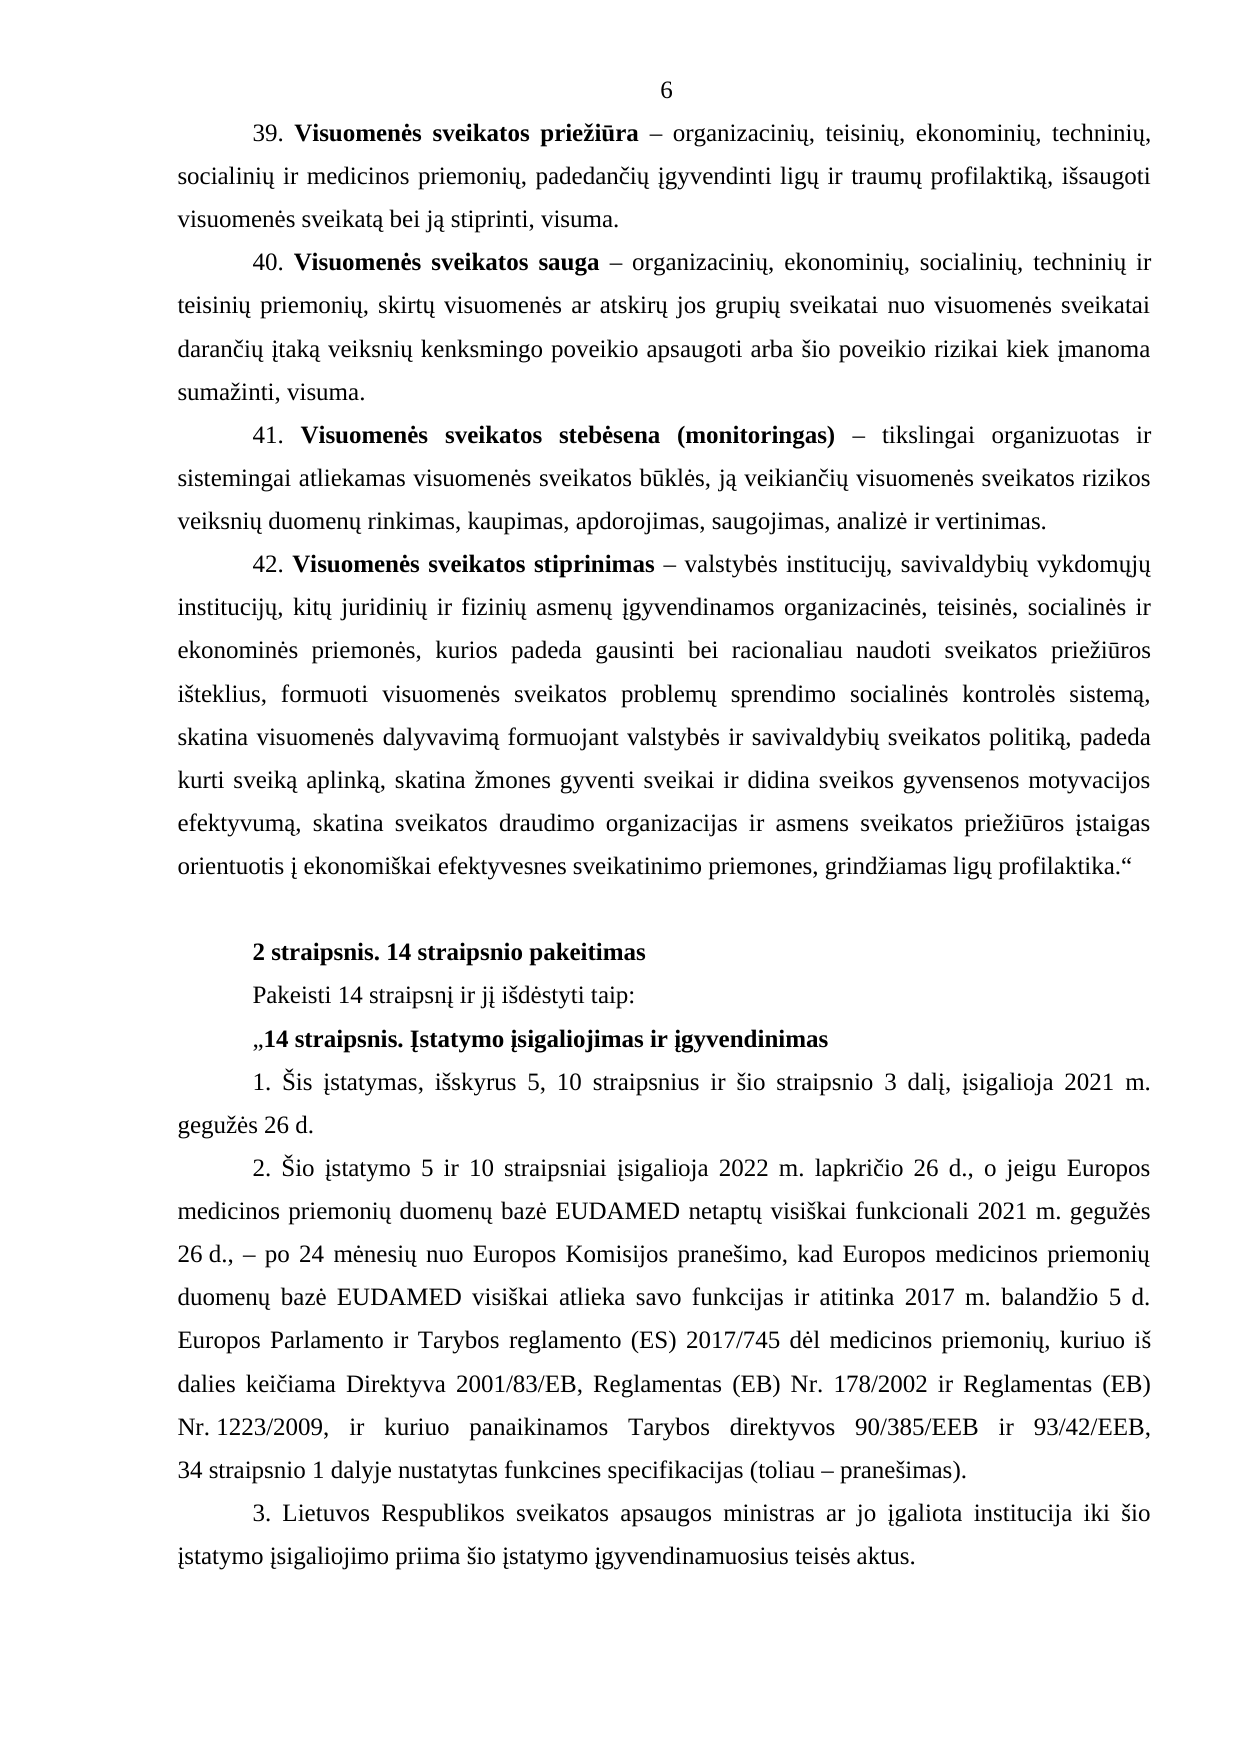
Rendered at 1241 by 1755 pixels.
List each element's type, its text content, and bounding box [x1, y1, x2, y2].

text Pakeisti 14 straipsnį ir jį išdėstyti taip: [177, 981, 1152, 1009]
text 42. Visuomenės sveikatos stiprinimas – valstybės institucijų, savivaldybių vykdomųjų institucijų, kitų juridinių ir fizinių asmenų įgyvendinamos organizacinės, teisinės, socialinės ir ekonominės priemonės, kurios padeda gausinti bei racionaliau naudoti sveikatos priežiūros išteklius, formuoti visuomenės sveikatos problemų sprendimo socialinės kontrolės sistemą, skatina visuomenės dalyvavimą formuojant valstybės ir savivaldybių sveikatos politiką, padeda kurti sveiką aplinką, skatina žmones gyventi sveikai ir didina sveikos gyvensenos motyvacijos efektyvumą, skatina sveikatos draudimo organizacijas ir asmens sveikatos priežiūros įstaigas orientuotis į ekonomiškai efektyvesnes sveikatinimo priemones, grindžiamas ligų profilaktika.“ [177, 549, 1152, 880]
text 2 straipsnis. 14 straipsnio pakeitimas [177, 937, 1152, 966]
text 1. Šis įstatymas, išskyrus 5, 10 straipsnius ir šio straipsnio 3 dalį, įsigalioja 2021 m. gegužės 26 d. [177, 1067, 1152, 1139]
text 3. Lietuvos Respublikos sveikatos apsaugos ministras ar jo įgaliota institucija iki šio įstatymo įsigaliojimo priima šio įstatymo įgyvendinamuosius teisės aktus. [177, 1498, 1152, 1570]
text 40. Visuomenės sveikatos sauga – organizacinių, ekonominių, socialinių, techninių ir teisinių priemonių, skirtų visuomenės ar atskirų jos grupių sveikatai nuo visuomenės sveikatai darančių įtaką veiksnių kenksmingo poveikio apsaugoti arba šio poveikio rizikai kiek įmanoma sumažinti, visuma. [177, 247, 1152, 406]
text 2. Šio įstatymo 5 ir 10 straipsniai įsigalioja 2022 m. lapkričio 26 d., o jeigu Europos medicinos priemonių duomenų bazė EUDAMED netaptų visiškai funkcionali 2021 m. gegužės 26 d., – po 24 mėnesių nuo Europos Komisijos pranešimo, kad Europos medicinos priemonių duomenų bazė EUDAMED visiškai atlieka savo funkcijas ir atitinka 2017 m. balandžio 5 d. Europos Parlamento ir Tarybos reglamento (ES) 2017/745 dėl medicinos priemonių, kuriuo iš dalies keičiama Direktyva 2001/83/EB, Reglamentas (EB) Nr. 178/2002 ir Reglamentas (EB) Nr. 1223/2009, ir kuriuo panaikinamos Tarybos direktyvos 90/385/EEB ir 93/42/EEB, 34 straipsnio 1 dalyje nustatytas funkcines specifikacijas (toliau – pranešimas). [177, 1153, 1152, 1484]
text 39. Visuomenės sveikatos priežiūra – organizacinių, teisinių, ekonominių, techninių, socialinių ir medicinos priemonių, padedančių įgyvendinti ligų ir traumų profilaktiką, išsaugoti visuomenės sveikatą bei ją stiprinti, visuma. [177, 118, 1152, 233]
text 41. Visuomenės sveikatos stebėsena (monitoringas) – tikslingai organizuotas ir sistemingai atliekamas visuomenės sveikatos būklės, ją veikiančių visuomenės sveikatos rizikos veiksnių duomenų rinkimas, kaupimas, apdorojimas, saugojimas, analizė ir vertinimas. [177, 420, 1152, 535]
text „14 straipsnis. Įstatymo įsigaliojimas ir įgyvendinimas [177, 1024, 1152, 1052]
